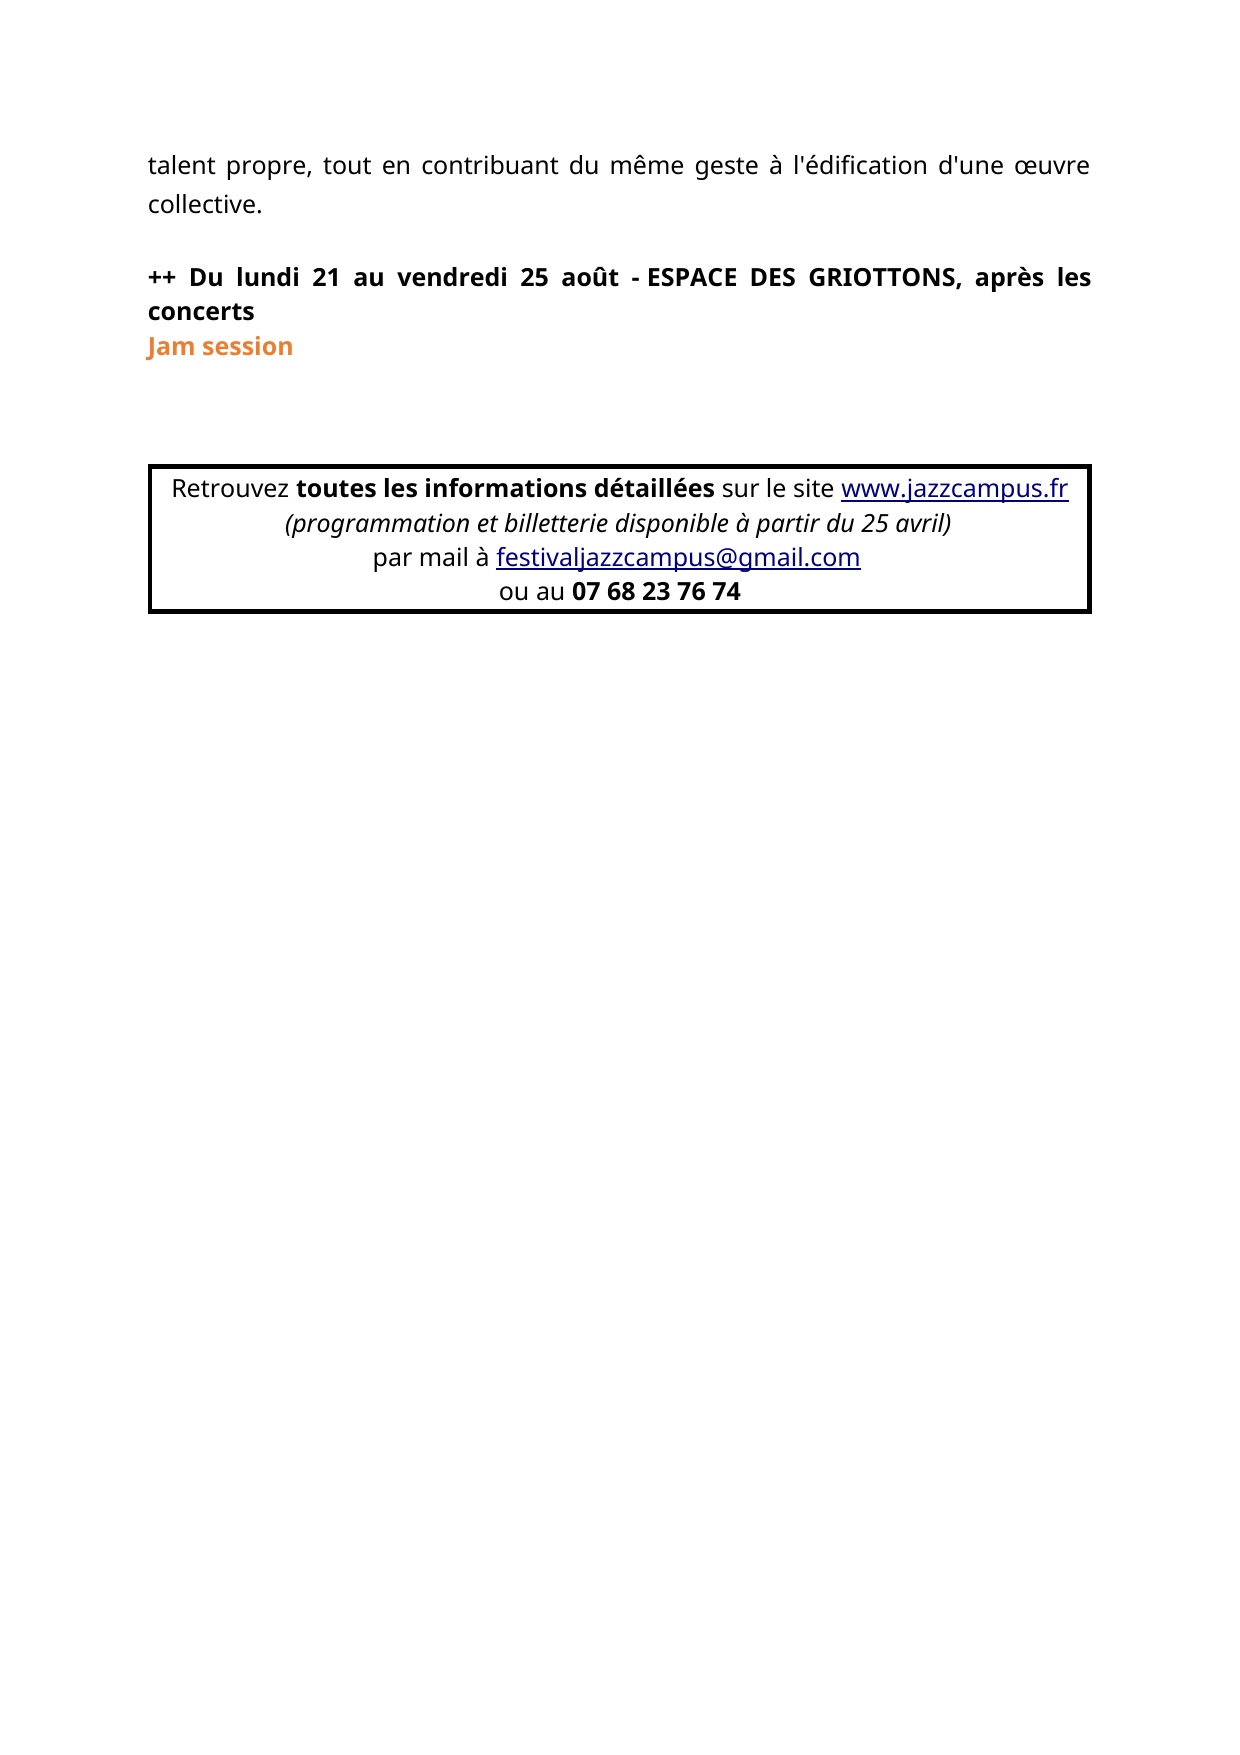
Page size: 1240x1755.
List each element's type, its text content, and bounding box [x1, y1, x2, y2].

text par mail à festivaljazzcampus@gmail.com [152, 532, 1087, 567]
text ++ Du lundi 21 au vendredi 25 août - ESPACE DES GRIOTTONS, après les concerts [148, 260, 1092, 328]
text Retrouvez toutes les informations détaillées sur le site www.jazzcampus.fr (programmation et billetterie disponible à partir du 25 avril) [152, 469, 1087, 532]
text Jam session [148, 328, 1092, 362]
text talent propre, tout en contribuant du même geste à l'édification d'une œuvre collective. [148, 148, 1092, 221]
text ou au 07 68 23 76 74 [152, 567, 1087, 609]
